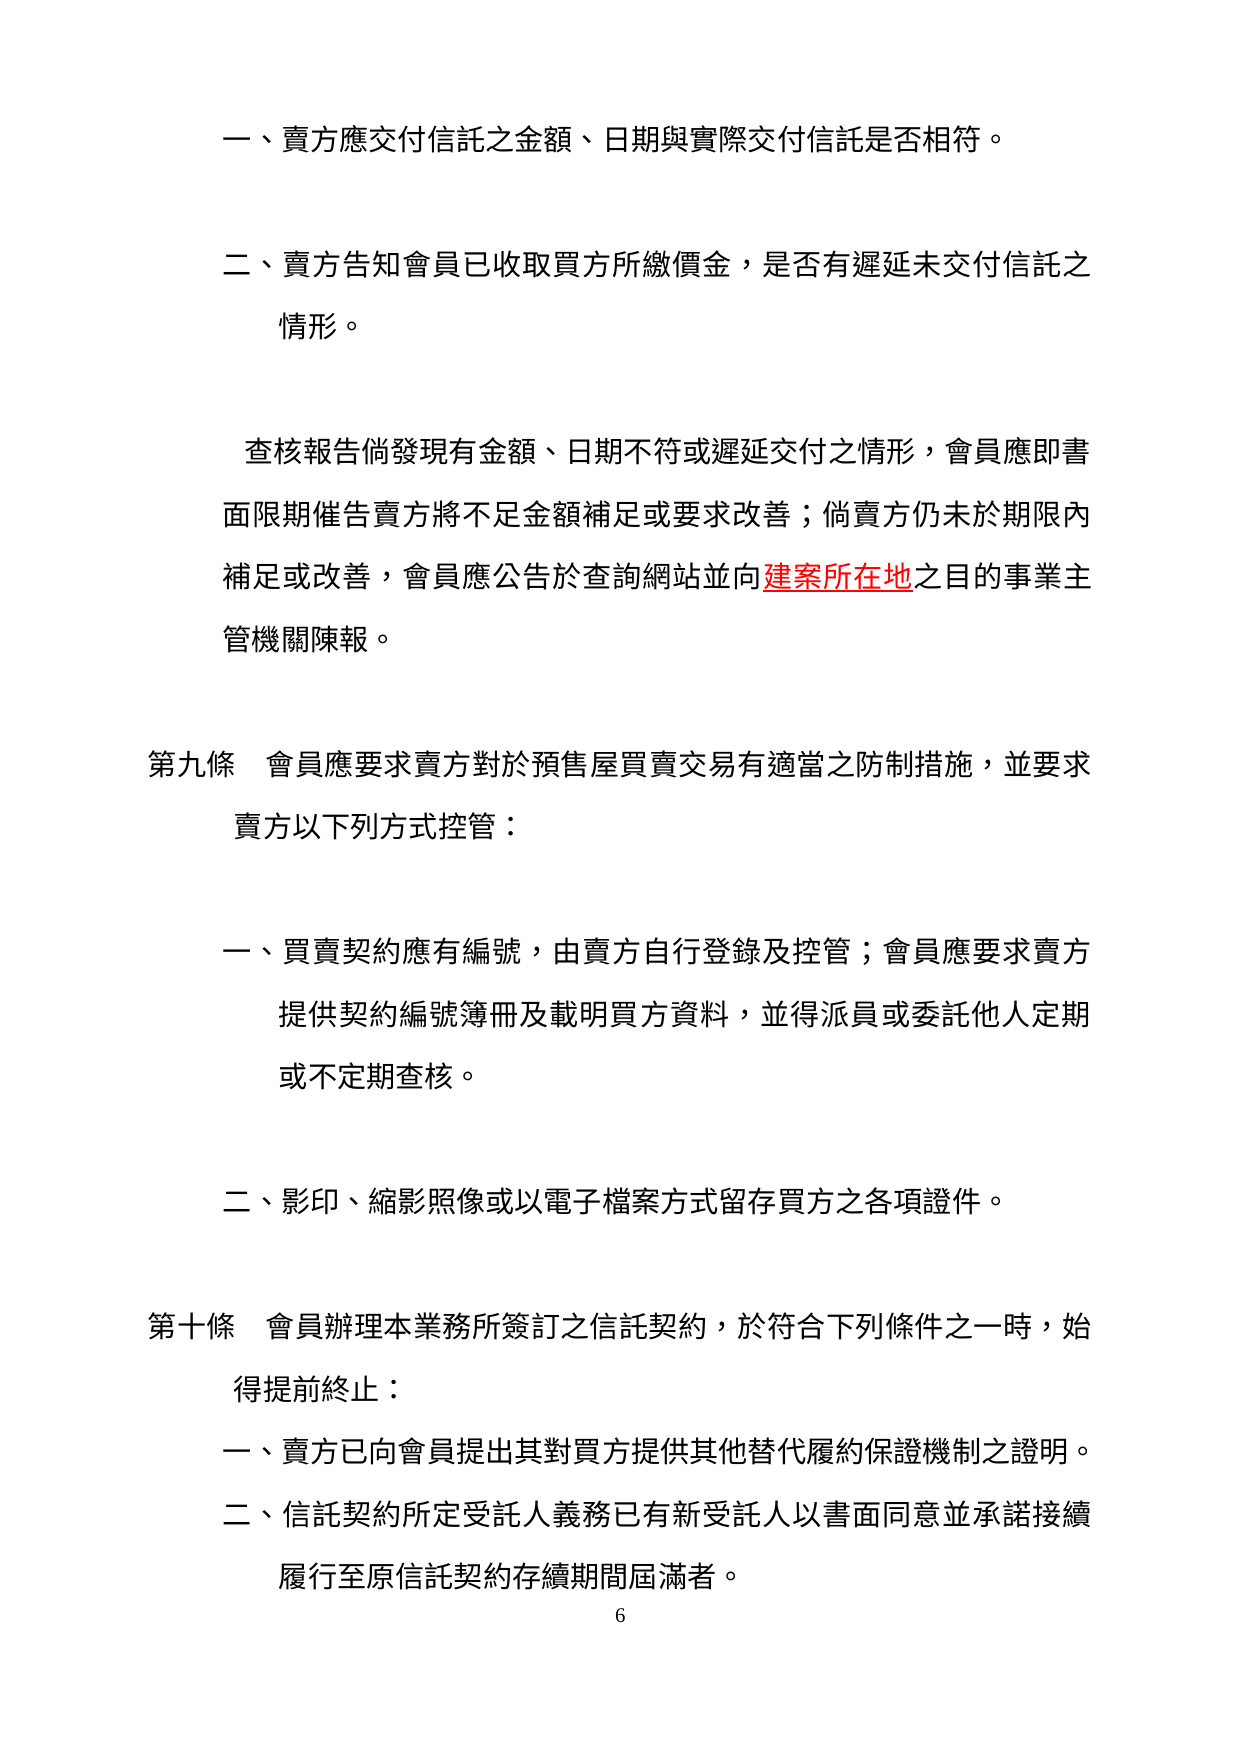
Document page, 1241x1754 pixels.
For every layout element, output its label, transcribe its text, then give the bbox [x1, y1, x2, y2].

text 一、賣方已向會員提出其對買方提供其他替代履約保證機制之證明。 [223, 1408, 1092, 1471]
text 查核報告倘發現有金額、日期不符或遲延交付之情形，會員應即書面限期催告賣方將不足金額補足或要求改善；倘賣方仍未於期限內補足或改善，會員應公告於查詢網站並向建案所在地之目的事業主管機關陳報。 [222, 408, 1092, 658]
text 二、賣方告知會員已收取買方所繳價金，是否有遲延未交付信託之情形。 [223, 221, 1092, 346]
text 二、影印、縮影照像或以電子檔案方式留存買方之各項證件。 [223, 1158, 1092, 1221]
text 第十條 會員辦理本業務所簽訂之信託契約，於符合下列條件之一時，始得提前終止： [148, 1283, 1092, 1408]
text 二、信託契約所定受託人義務已有新受託人以書面同意並承諾接續履行至原信託契約存續期間屆滿者。 [223, 1471, 1092, 1596]
text 第九條 會員應要求賣方對於預售屋買賣交易有適當之防制措施，並要求賣方以下列方式控管： [148, 721, 1092, 846]
text 一、買賣契約應有編號，由賣方自行登錄及控管；會員應要求賣方提供契約編號簿冊及載明買方資料，並得派員或委託他人定期或不定期查核。 [223, 908, 1092, 1096]
text 一、賣方應交付信託之金額、日期與實際交付信託是否相符。 [223, 96, 1092, 158]
